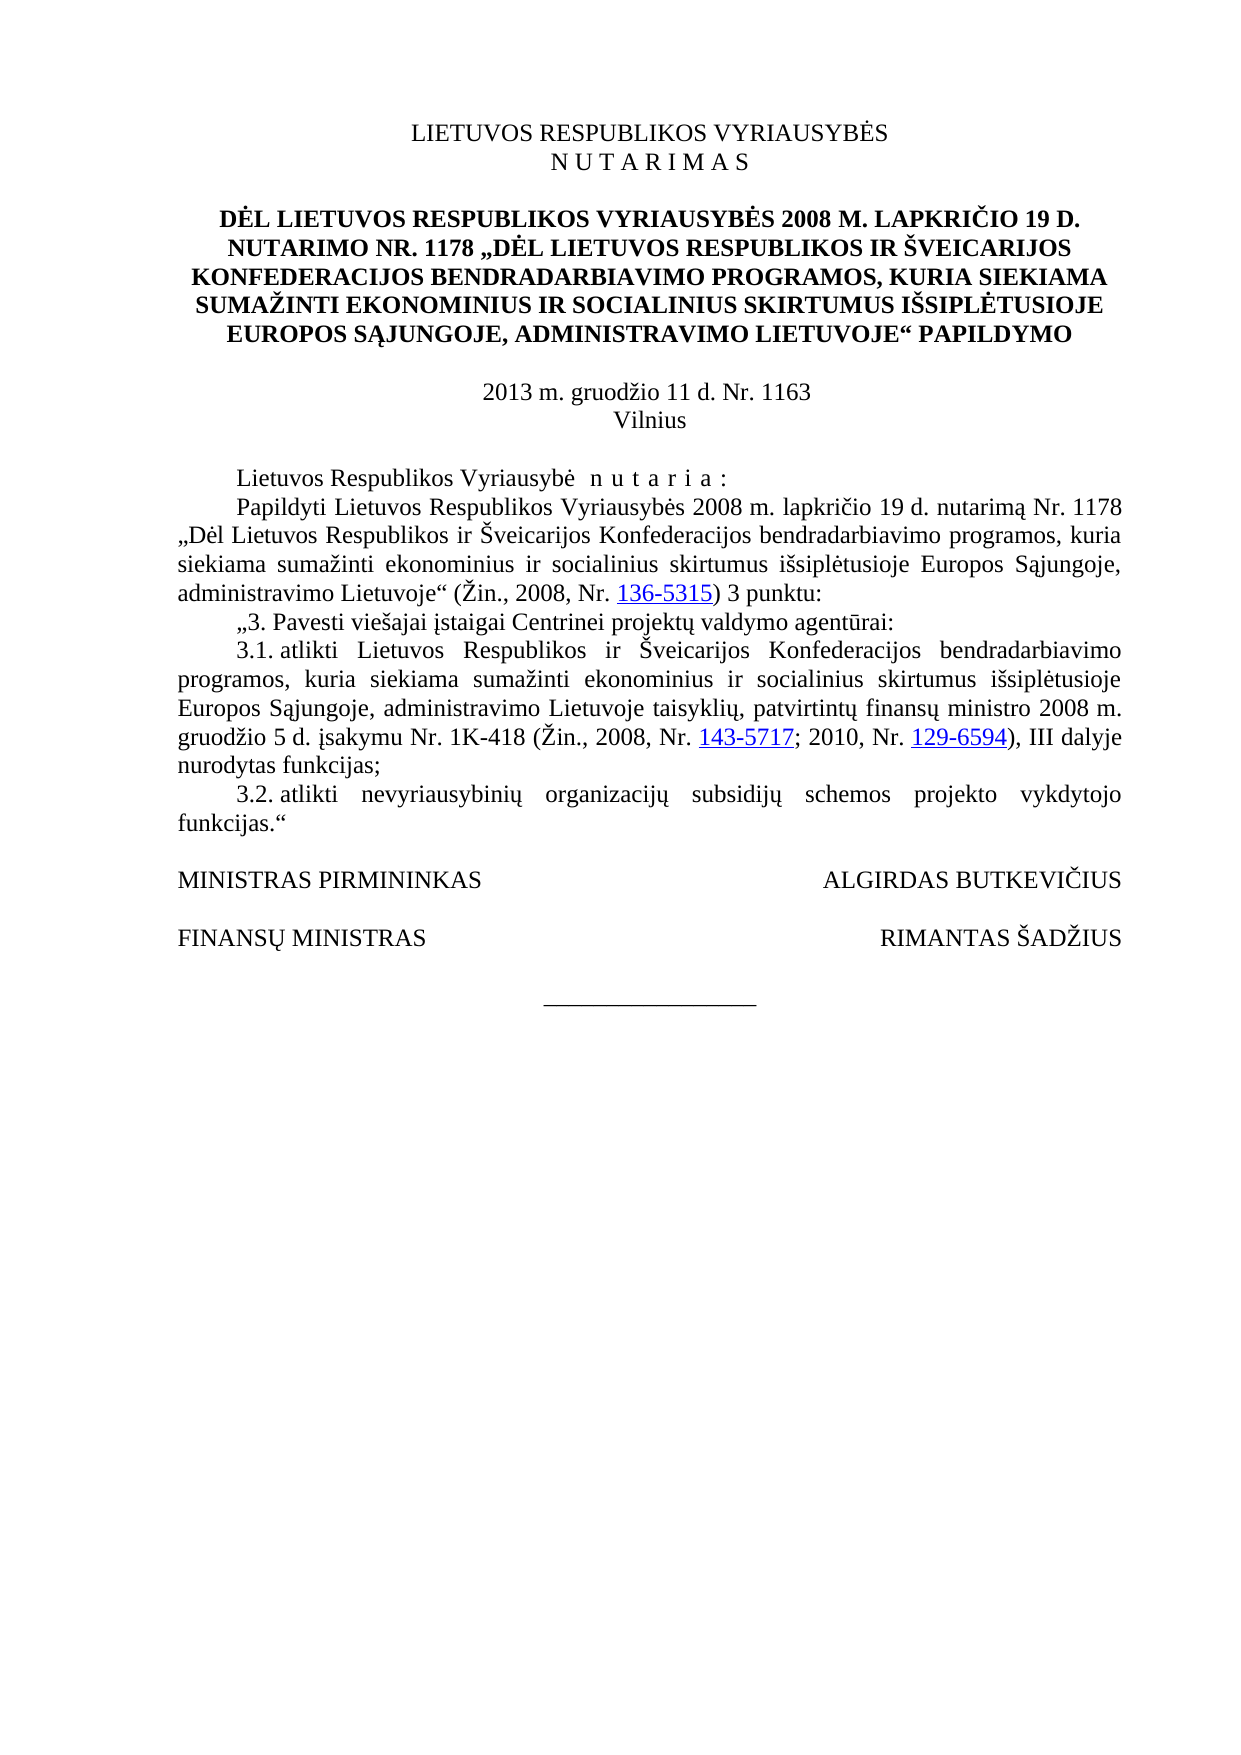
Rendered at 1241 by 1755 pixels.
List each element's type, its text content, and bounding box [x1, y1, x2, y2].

text Dėl LieTUVOS RESPUBLIKOS VYRIAUSYBĖS 2008 M. Lapkričio 19 D. Nutarimo Nr. 1178 „DĖL LIETUVOS RESPUBLIKOS IR ŠVEICARIJOS KONFEDERACIJOS BENDRADARBIAVIMO PROGRAMOS, KURIA SIEKIAMA SUMAŽINTI EKONOMINIUS IR SOCIALINIUS SKIRTUMUS IŠSIPLĖTUSIOJE EUROPOS SĄJUNGOJE, ADMINISTRAVIMO LIETUVOJE“ PAPILDYMO [177, 204, 1122, 348]
text Papildyti Lietuvos Respublikos Vyriausybės 2008 m. lapkričio 19 d. nutarimą Nr. 1178 „Dėl Lietuvos Respublikos ir Šveicarijos Konfederacijos bendradarbiavimo programos, kuria siekiama sumažinti ekonominius ir socialinius skirtumus išsiplėtusioje Europos Sąjungoje, administravimo Lietuvoje“ (Žin., 2008, Nr. 136-5315) 3 punktu: [177, 492, 1122, 607]
text 3.1. atlikti Lietuvos Respublikos ir Šveicarijos Konfederacijos bendradarbiavimo programos, kuria siekiama sumažinti ekonominius ir socialinius skirtumus išsiplėtusioje Europos Sąjungoje, administravimo Lietuvoje taisyklių, patvirtintų finansų ministro 2008 m. gruodžio 5 d. įsakymu Nr. 1K-418 (Žin., 2008, Nr. 143-5717; 2010, Nr. 129-6594), III dalyje nurodytas funkcijas; [177, 636, 1122, 779]
text Ministras Pirmininkas Algirdas Butkevičius [177, 866, 1122, 894]
text 3.2. atlikti nevyriausybinių organizacijų subsidijų schemos projekto vykdytojo funkcijas.“ [177, 779, 1122, 837]
text „3. Pavesti viešajai įstaigai Centrinei projektų valdymo agentūrai: [177, 607, 1122, 636]
text 2013 m. gruodžio 11 d. Nr. 1163 [177, 377, 1122, 406]
text Vilnius [177, 406, 1122, 434]
text n u t a r i m a s [177, 147, 1122, 176]
text Lietuvos Respublikos Vyriausybės [177, 118, 1122, 147]
text Lietuvos Respublikos Vyriausybė nutaria: [177, 463, 1122, 492]
text _________________ [177, 981, 1122, 1009]
text Finansų ministras Rimantas Šadžius [177, 923, 1122, 952]
